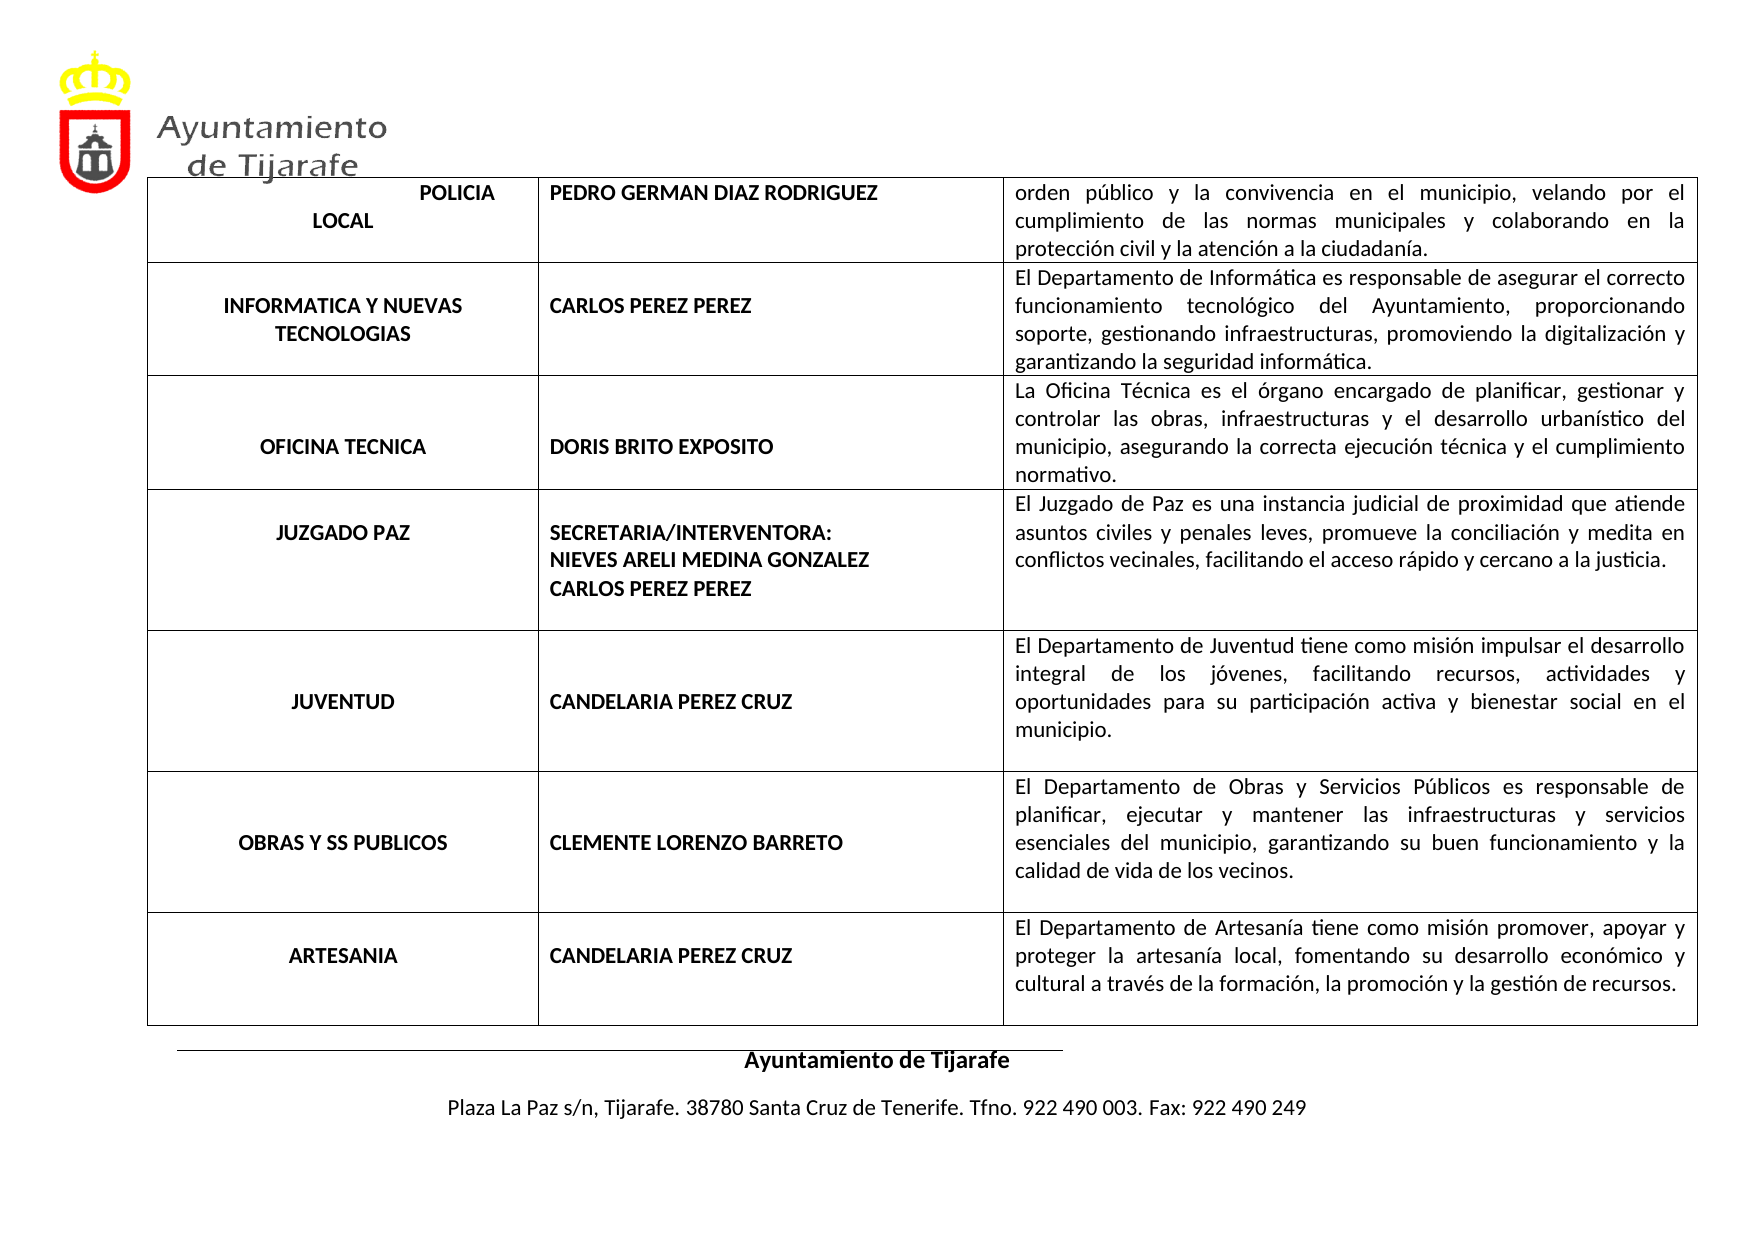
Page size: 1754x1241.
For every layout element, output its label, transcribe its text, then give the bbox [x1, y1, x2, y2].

table_cell DORIS BRITO EXPOSITO [539, 376, 1003, 488]
table_cell JUVENTUD [148, 631, 538, 771]
table_cell PEDRO GERMAN DIAZ RODRIGUEZ [539, 178, 1003, 262]
table_cell INFORMATICA Y NUEVAS TECNOLOGIAS [148, 263, 538, 375]
table_cell El Departamento de Juventud tiene como misión impulsar el desarrollo integral de los jóvenes, facilitando recursos, actividades y oportunidades para su participación activa y bienestar social en el municipio. [1004, 631, 1697, 771]
table_cell CANDELARIA PEREZ CRUZ [539, 913, 1003, 1025]
table_cell El Departamento de Obras y Servicios Públicos es responsable de planificar, ejecutar y mantener las infraestructuras y servicios esenciales del municipio, garantizando su buen funcionamiento y la calidad de vida de los vecinos. [1004, 772, 1697, 912]
table_cell POLICIA LOCAL [148, 178, 538, 262]
table_cell El Departamento de Informática es responsable de asegurar el correcto funcionamiento tecnológico del Ayuntamiento, proporcionando soporte, gestionando infraestructuras, promoviendo la digitalización y garantizando la seguridad informática. [1004, 263, 1697, 375]
table_cell JUZGADO PAZ [148, 490, 538, 630]
table_cell OFICINA TECNICA [148, 376, 538, 488]
table_cell ARTESANIA [148, 913, 538, 1025]
table_cell El Departamento de Artesanía tiene como misión promover, apoyar y proteger la artesanía local, fomentando su desarrollo económico y cultural a través de la formación, la promoción y la gestión de recursos. [1004, 913, 1697, 1025]
table_cell OBRAS Y SS PUBLICOS [148, 772, 538, 912]
table_cell SECRETARIA/INTERVENTORA: NIEVES ARELI MEDINA GONZALEZ CARLOS PEREZ PEREZ [539, 490, 1003, 630]
table_cell CLEMENTE LORENZO BARRETO [539, 772, 1003, 912]
table_cell El Juzgado de Paz es una instancia judicial de proximidad que atiende asuntos civiles y penales leves, promueve la conciliación y medita en conflictos vecinales, facilitando el acceso rápido y cercano a la justicia. [1004, 490, 1697, 630]
table_cell CANDELARIA PEREZ CRUZ [539, 631, 1003, 771]
table_cell orden público y la convivencia en el municipio, velando por el cumplimiento de las normas municipales y colaborando en la protección civil y la atención a la ciudadanía. [1004, 178, 1697, 262]
table_cell CARLOS PEREZ PEREZ [539, 263, 1003, 375]
table_cell La Oficina Técnica es el órgano encargado de planificar, gestionar y controlar las obras, infraestructuras y el desarrollo urbanístico del municipio, asegurando la correcta ejecución técnica y el cumplimiento normativo. [1004, 376, 1697, 488]
